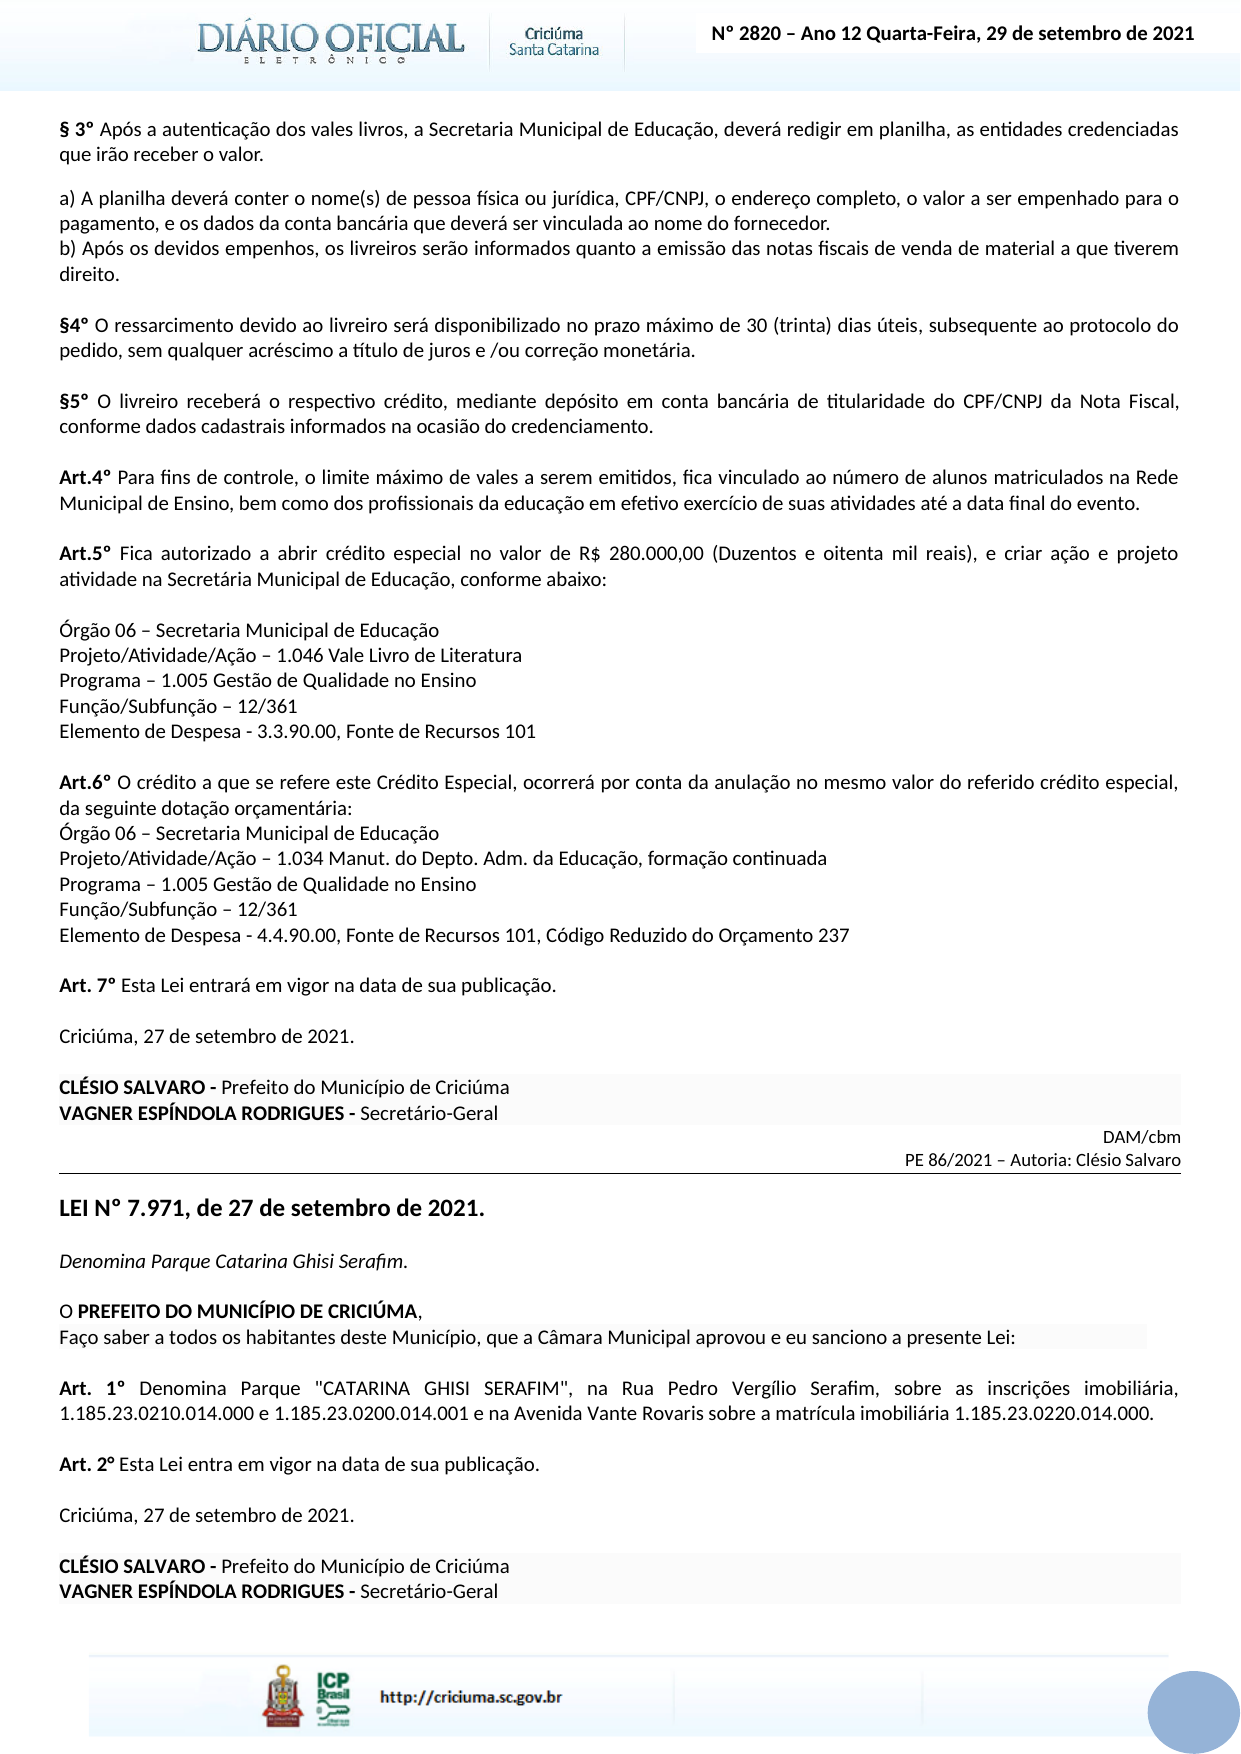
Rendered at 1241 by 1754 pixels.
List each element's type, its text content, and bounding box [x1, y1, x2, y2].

text Art. 2° Esta Lei entra em vigor na data de sua publicação. [59, 1451, 1217, 1477]
text Art.4º Para fins de controle, o limite máximo de vales a serem emitidos, fica vinculado ao número de alunos matriculados na Rede Municipal de Ensino, bem como dos profissionais da educação em efetivo exercício de suas atividades até a data final do evento. [59, 464, 1181, 515]
text § 3º Após a autenticação dos vales livros, a Secretaria Municipal de Educação, deverá redigir em planilha, as entidades credenciadas que irão receber o valor. [59, 116, 1181, 167]
text Criciúma, 27 de setembro de 2021. [59, 1502, 1181, 1527]
text VAGNER ESPÍNDOLA RODRIGUES - Secretário-Geral [59, 1100, 1181, 1125]
text Elemento de Despesa - 3.3.90.00, Fonte de Recursos 101 [59, 718, 1181, 744]
text Projeto/Atividade/Ação – 1.046 Vale Livro de Literatura [59, 642, 1181, 668]
text §5º O livreiro receberá o respectivo crédito, mediante depósito em conta bancária de titularidade do CPF/CNPJ da Nota Fiscal, conforme dados cadastrais informados na ocasião do credenciamento. [59, 388, 1181, 439]
text Órgão 06 – Secretaria Municipal de Educação [59, 820, 1181, 846]
text Função/Subfunção – 12/361 [59, 693, 1181, 718]
text a) A planilha deverá conter o nome(s) de pessoa física ou jurídica, CPF/CNPJ, o endereço completo, o valor a ser empenhado para o pagamento, e os dados da conta bancária que deverá ser vinculada ao nome do fornecedor. [59, 185, 1181, 236]
text PE 86/2021 – Autoria: Clésio Salvaro [59, 1148, 1181, 1173]
text Art.5º Fica autorizado a abrir crédito especial no valor de R$ 280.000,00 (Duzentos e oitenta mil reais), e criar ação e projeto atividade na Secretária Municipal de Educação, conforme abaixo: [59, 541, 1181, 591]
text CLÉSIO SALVARO - Prefeito do Município de Criciúma [59, 1074, 1181, 1100]
text LEI Nº 7.971, de 27 de setembro de 2021. [59, 1192, 1181, 1222]
text Art. 1º Denomina Parque "CATARINA GHISI SERAFIM", na Rua Pedro Vergílio Serafim, sobre as inscrições imobiliária, 1.185.23.0210.014.000 e 1.185.23.0200.014.001 e na Avenida Vante Rovaris sobre a matrícula imobiliária 1.185.23.0220.014.000. [59, 1375, 1181, 1426]
text O PREFEITO DO MUNICÍPIO DE CRICIÚMA, [59, 1299, 1181, 1324]
text Função/Subfunção – 12/361 [59, 896, 1181, 922]
text Projeto/Atividade/Ação – 1.034 Manut. do Depto. Adm. da Educação, formação continuada [59, 846, 1181, 871]
text Programa – 1.005 Gestão de Qualidade no Ensino [59, 668, 1181, 693]
text VAGNER ESPÍNDOLA RODRIGUES - Secretário-Geral [59, 1578, 1181, 1604]
text CLÉSIO SALVARO - Prefeito do Município de Criciúma [59, 1553, 1181, 1578]
text DAM/cbm [59, 1125, 1181, 1148]
text Art.6º O crédito a que se refere este Crédito Especial, ocorrerá por conta da anulação no mesmo valor do referido crédito especial, da seguinte dotação orçamentária: [59, 769, 1181, 820]
text Programa – 1.005 Gestão de Qualidade no Ensino [59, 871, 1181, 896]
text Elemento de Despesa - 4.4.90.00, Fonte de Recursos 101, Código Reduzido do Orçamento 237 [59, 922, 1181, 947]
text Denomina Parque Catarina Ghisi Serafim. [59, 1248, 1147, 1273]
text Faço saber a todos os habitantes deste Município, que a Câmara Municipal aprovou e eu sanciono a presente Lei: [59, 1324, 1147, 1349]
text Órgão 06 – Secretaria Municipal de Educação [59, 617, 1181, 642]
text Criciúma, 27 de setembro de 2021. [59, 1023, 1181, 1049]
text Art. 7º Esta Lei entrará em vigor na data de sua publicação. [59, 973, 1181, 998]
text §4º O ressarcimento devido ao livreiro será disponibilizado no prazo máximo de 30 (trinta) dias úteis, subsequente ao protocolo do pedido, sem qualquer acréscimo a título de juros e /ou correção monetária. [59, 312, 1181, 363]
text b) Após os devidos empenhos, os livreiros serão informados quanto a emissão das notas fiscais de venda de material a que tiverem direito. [59, 236, 1181, 286]
